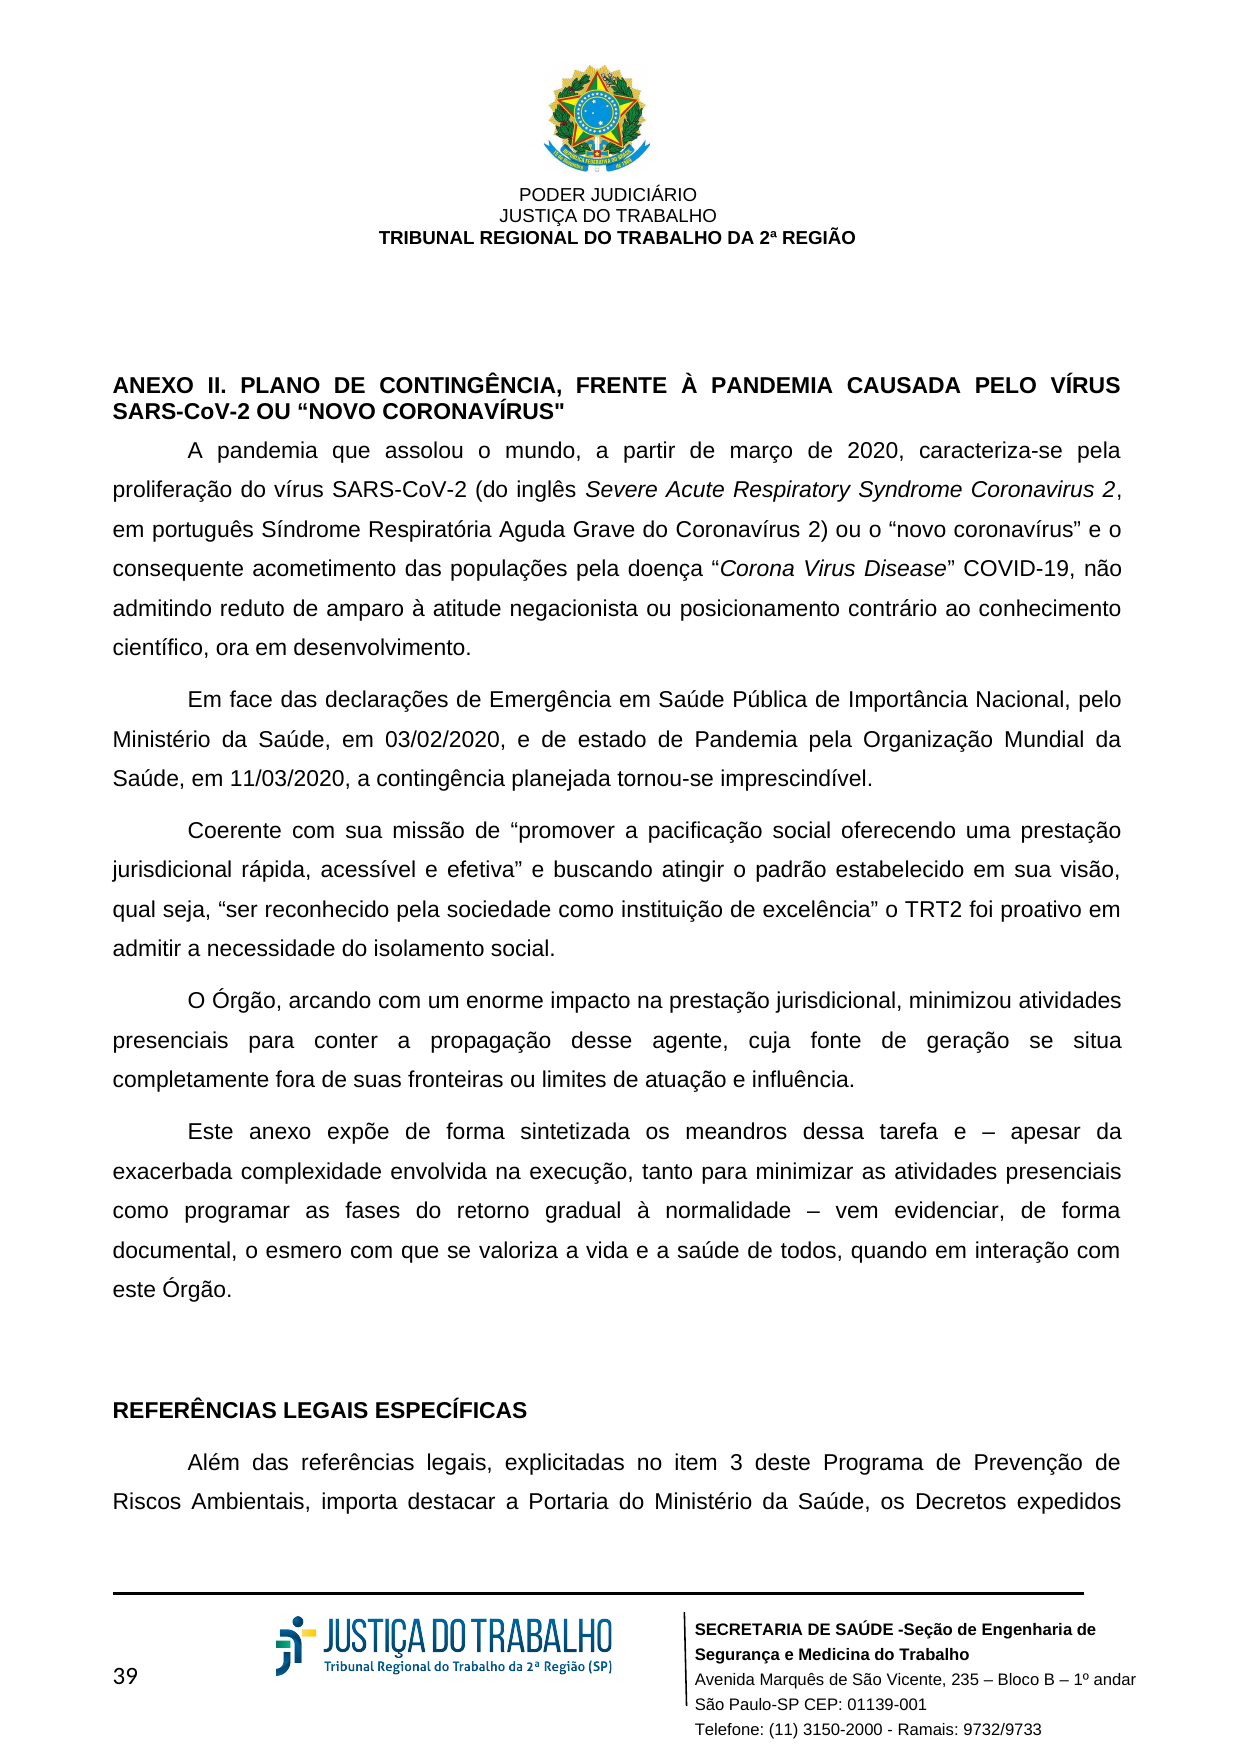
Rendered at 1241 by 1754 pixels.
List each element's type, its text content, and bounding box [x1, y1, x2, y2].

text REFERÊNCIAS LEGAIS ESPECÍFICAS [112, 1397, 1122, 1423]
picture [543, 65, 650, 172]
subtitle ANEXO II. PLANO DE CONTINGÊNCIA, FRENTE À PANDEMIA CAUSADA PELO VÍRUS SARS-CoV-2 OU “NOVO CORONAVÍRUS" [112, 372, 1122, 424]
text Coerente com sua missão de “promover a pacificação social oferecendo uma prestação jurisdicional rápida, acessível e efetiva” e buscando atingir o padrão estabelecido em sua visão, qual seja, “ser reconhecido pela sociedade como instituição de excelência” o TRT2 foi proativo em admitir a necessidade do isolamento social. [112, 817, 1122, 962]
text Este anexo expõe de forma sintetizada os meandros dessa tarefa e – apesar da exacerbada complexidade envolvida na execução, tanto para minimizar as atividades presenciais como programar as fases do retorno gradual à normalidade – vem evidenciar, de forma documental, o esmero com que se valoriza a vida e a saúde de todos, quando em interação com este Órgão. [112, 1118, 1122, 1303]
text Em face das declarações de Emergência em Saúde Pública de Importância Nacional, pelo Ministério da Saúde, em 03/02/2020, e de estado de Pandemia pela Organização Mundial da Saúde, em 11/03/2020, a contingência planejada tornou-se imprescindível. [112, 686, 1122, 791]
text Além das referências legais, explicitadas no item 3 deste Programa de Prevenção de Riscos Ambientais, importa destacar a Portaria do Ministério da Saúde, os Decretos expedidos [112, 1449, 1122, 1515]
text O Órgão, arcando com um enorme impacto na prestação jurisdicional, minimizou atividades presenciais para conter a propagação desse agente, cuja fonte de geração se situa completamente fora de suas fronteiras ou limites de atuação e influência. [112, 987, 1122, 1093]
picture [276, 1616, 612, 1676]
text A pandemia que assolou o mundo, a partir de março de 2020, caracteriza-se pela proliferação do vírus SARS-CoV-2 (do inglês Severe Acute Respiratory Syndrome Coronavirus 2, em português Síndrome Respiratória Aguda Grave do Coronavírus 2) ou o “novo coronavírus” e o consequente acometimento das populações pela doença “Corona Virus Disease” COVID-19, não admitindo reduto de amparo à atitude negacionista ou posicionamento contrário ao conhecimento científico, ora em desenvolvimento. [112, 437, 1122, 660]
